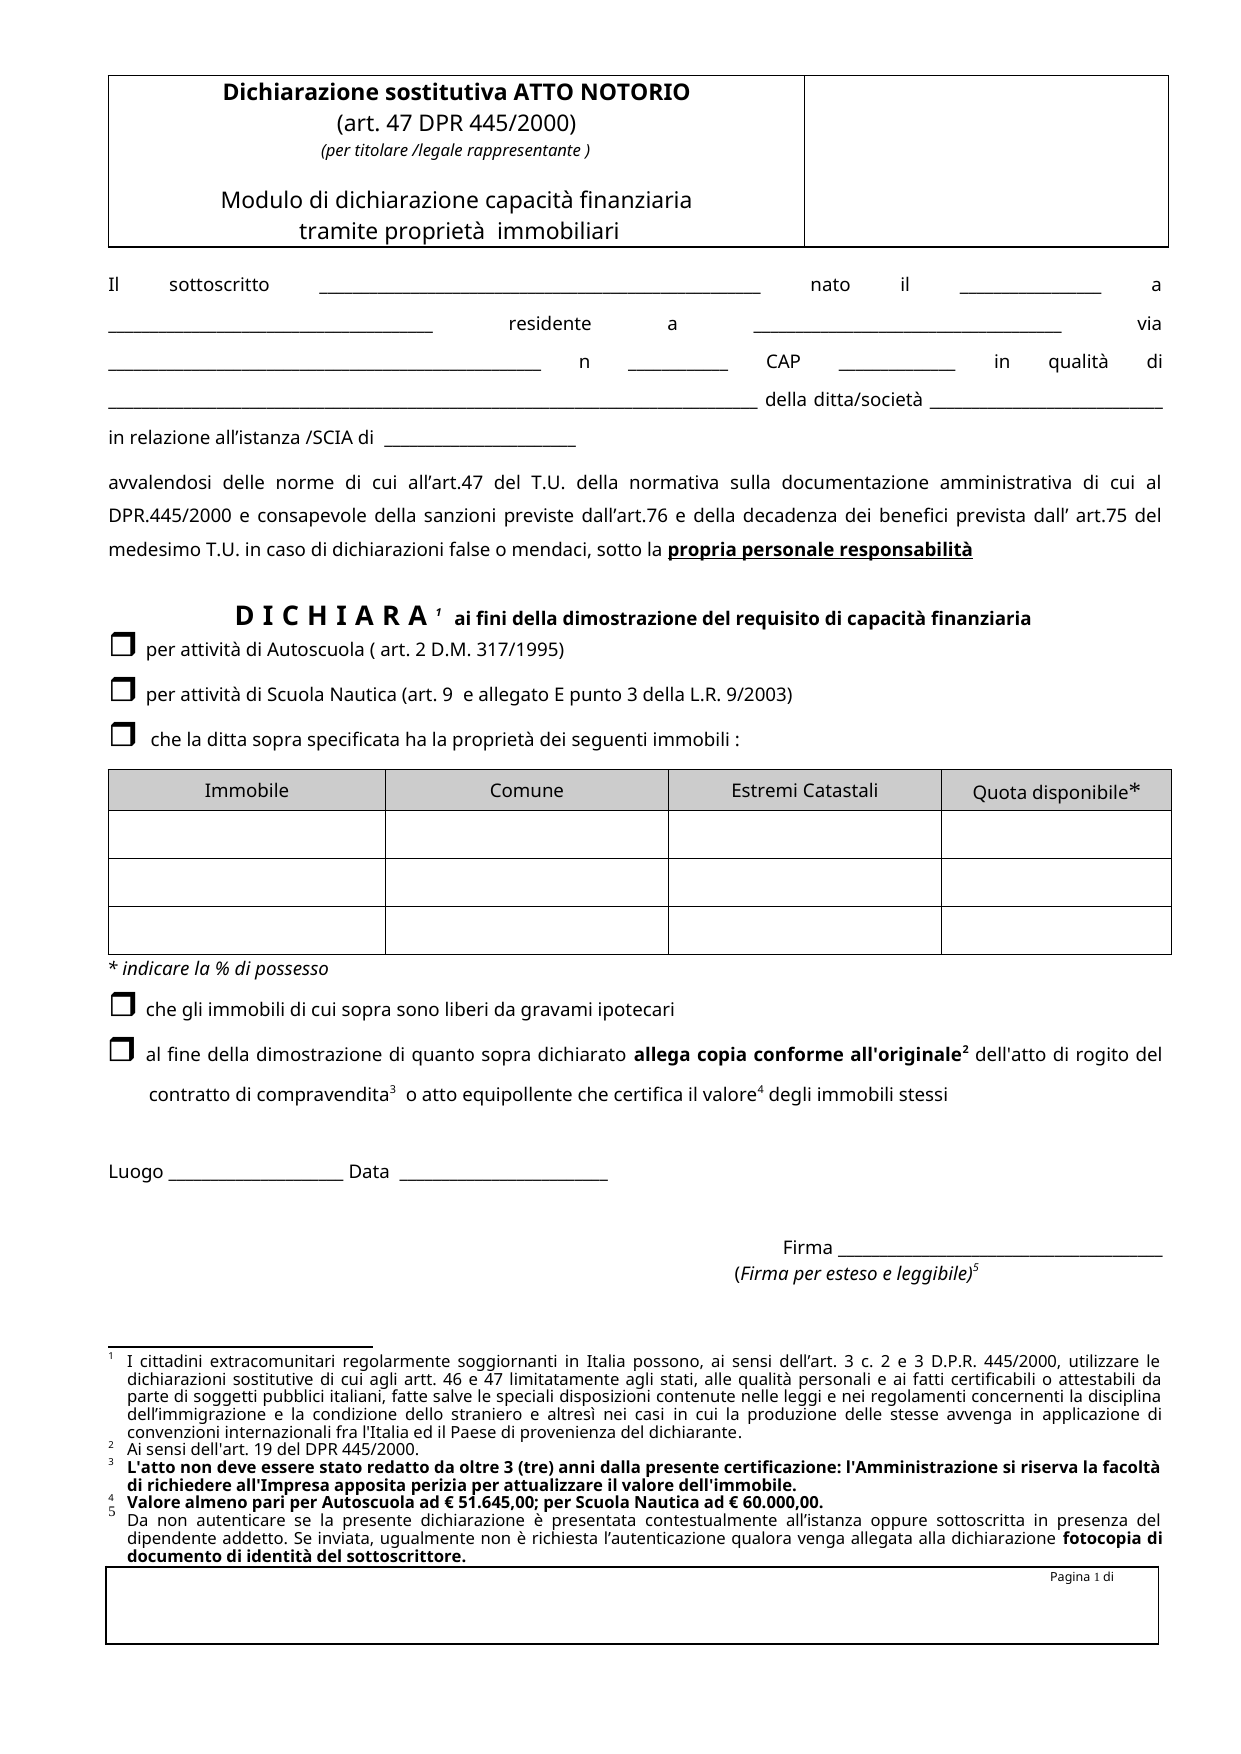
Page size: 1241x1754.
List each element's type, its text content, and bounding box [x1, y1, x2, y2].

list L'atto non deve essere stato redatto da oltre 3 (tre) anni dalla presente certificazione: l'Amministrazione si riserva la facoltà di richiedere all'Impresa apposita perizia per attualizzare il valore dell'immobile. [108, 1459, 1163, 1495]
table_cell [669, 859, 941, 906]
text Luogo _____________________ Data _________________________ [108, 1158, 1163, 1183]
subtitle DICHIARA ai fini della dimostrazione del requisito di capacità finanziaria [108, 596, 1163, 633]
text I cittadini extracomunitari regolarmente soggiornanti in Italia possono, ai sensi dell’art. 3 c. 2 e 3 D.P.R. 445/2000, utilizzare le dichiarazioni sostitutive di cui agli artt. 46 e 47 limitatamente agli stati, alle qualità personali e ai fatti certificabili o attestabili da parte di soggetti pubblici italiani, fatte salve le speciali disposizioni contenute nelle leggi e nei regolamenti concernenti la disciplina dell’immigrazione e la condizione dello straniero e altresì nei casi in cui la produzione delle stesse avvenga in applicazione di convenzioni internazionali fra l'Italia ed il Paese di provenienza del dichiarante. [108, 1353, 1163, 1442]
list per attività di Scuola Nautica (art. 9 e allegato E punto 3 della L.R. 9/2003) [108, 678, 1163, 709]
text (Firma per esteso e leggibile) [138, 1260, 1163, 1286]
table_cell [109, 907, 385, 954]
text Da non autenticare se la presente dichiarazione è presentata contestualmente all’istanza oppure sottoscritta in presenza del dipendente addetto. Se inviata, ugualmente non è richiesta l’autenticazione qualora venga allegata alla dichiarazione fotocopia di documento di identità del sottoscrittore. [108, 1512, 1163, 1566]
text * indicare la % di possesso [107, 955, 1163, 980]
list che gli immobili di cui sopra sono liberi da gravami ipotecari [108, 993, 1163, 1023]
list al fine della dimostrazione di quanto sopra dichiarato allega copia conforme all'originale dell'atto di rogito del contratto di compravendita o atto equipollente che certifica il valore degli immobili stessi [107, 1038, 1163, 1107]
table_header Comune [386, 770, 668, 810]
list per attività di Autoscuola ( art. 2 D.M. 317/1995) [108, 633, 1163, 663]
table_cell [386, 811, 668, 858]
list Ai sensi dell'art. 19 del DPR 445/2000. [108, 1442, 1163, 1459]
table_header Estremi Catastali [669, 770, 941, 810]
table_header Quota disponibile* [942, 770, 1171, 810]
table_cell [386, 907, 668, 954]
text Firma _______________________________________ [138, 1234, 1163, 1260]
list Valore almeno pari per Autoscuola ad € 51.645,00; per Scuola Nautica ad € 60.000,00. [108, 1495, 1163, 1512]
table_cell [669, 811, 941, 858]
table_cell [669, 907, 941, 954]
list che la ditta sopra specificata ha la proprietà dei seguenti immobili : [108, 724, 1163, 754]
table_cell [386, 859, 668, 906]
table_cell [942, 907, 1171, 954]
text avvalendosi delle norme di cui all’art.47 del T.U. della normativa sulla documentazione amministrativa di cui al DPR.445/2000 e consapevole della sanzioni previste dall’art.76 e della decadenza dei benefici prevista dall’ art.75 del medesimo T.U. in caso di dichiarazioni false o mendaci, sotto la propria personale responsabilità [108, 463, 1163, 563]
table_cell [109, 811, 385, 858]
text Il sottoscritto _____________________________________________________ nato il _________________ a _______________________________________ residente a _____________________________________ via ____________________________________________________ n ____________ CAP ______________ in qualità di ______________________________________________________________________________ della ditta/società ____________________________ in relazione all’istanza /SCIA di _______________________ [108, 272, 1163, 450]
table_header Immobile [109, 770, 385, 810]
table_cell [942, 811, 1171, 858]
table_cell [942, 859, 1171, 906]
table_cell [109, 859, 385, 906]
